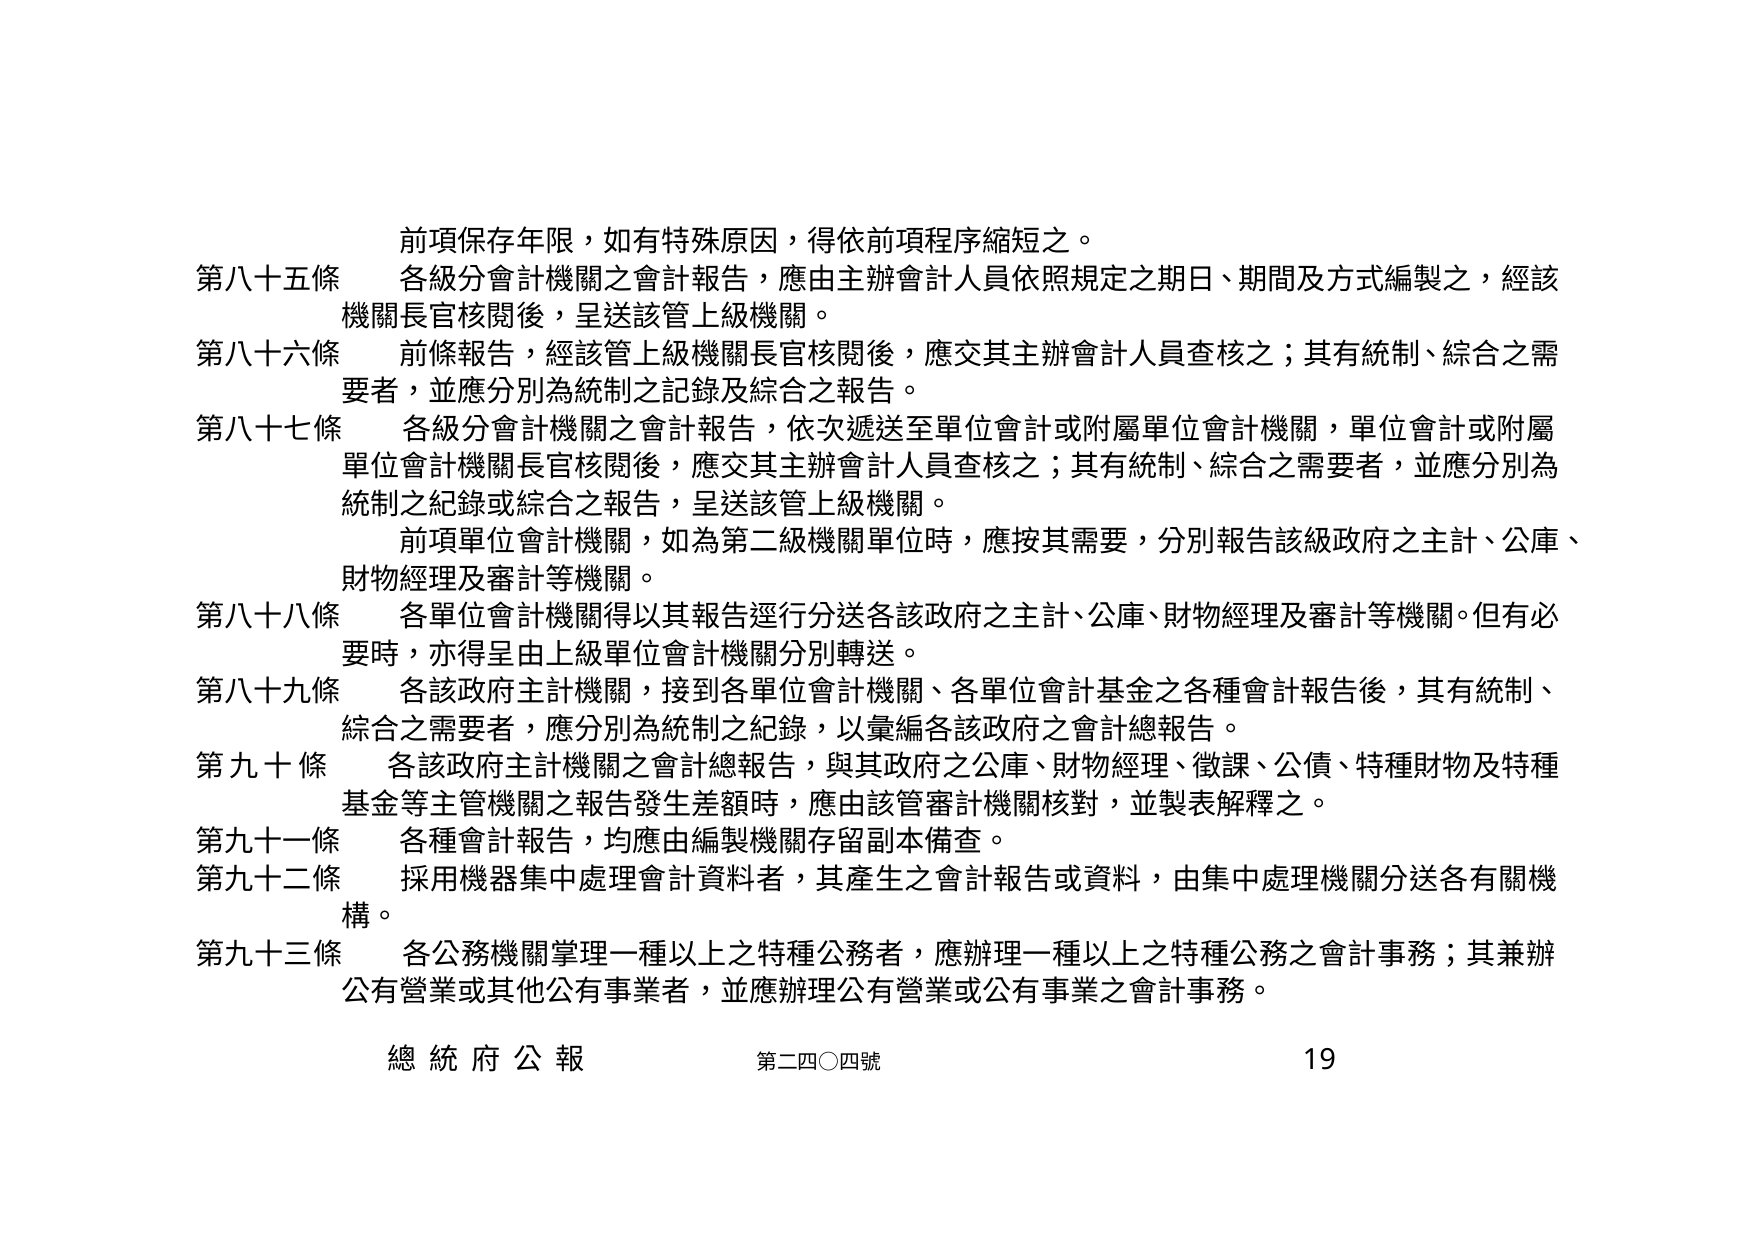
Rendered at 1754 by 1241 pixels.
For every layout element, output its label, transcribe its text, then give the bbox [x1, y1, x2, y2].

text 第八十五條 各級分會計機關之會計報告，應由主辦會計人員依照規定之期日、期間及方式編製之，經該機關長官核閱後，呈送該管上級機關。 [195, 259, 1559, 334]
text 第八十六條 前條報告，經該管上級機關長官核閱後，應交其主辦會計人員查核之；其有統制、綜合之需要者，並應分別為統制之記錄及綜合之報告。 [195, 334, 1559, 409]
text 前項單位會計機關，如為第二級機關單位時，應按其需要，分別報告該級政府之主計、公庫、財物經理及審計等機關。 [341, 522, 1559, 597]
text 第八十七條 各級分會計機關之會計報告，依次遞送至單位會計或附屬單位會計機關，單位會計或附屬單位會計機關長官核閱後，應交其主辦會計人員查核之；其有統制、綜合之需要者，並應分別為統制之紀錄或綜合之報告，呈送該管上級機關。 [195, 409, 1559, 522]
text 第八十九條 各該政府主計機關，接到各單位會計機關、各單位會計基金之各種會計報告後，其有統制、綜合之需要者，應分別為統制之紀錄，以彙編各該政府之會計總報告。 [195, 672, 1559, 747]
text 第九十條 各該政府主計機關之會計總報告，與其政府之公庫、財物經理、徵課、公債、特種財物及特種基金等主管機關之報告發生差額時，應由該管審計機關核對，並製表解釋之。 [195, 747, 1559, 822]
text 第九十二條 採用機器集中處理會計資料者，其產生之會計報告或資料，由集中處理機關分送各有關機構。 [195, 859, 1559, 934]
text 第八十八條 各單位會計機關得以其報告逕行分送各該政府之主計、公庫、財物經理及審計等機關。但有必要時，亦得呈由上級單位會計機關分別轉送。 [195, 597, 1559, 672]
text 前項保存年限，如有特殊原因，得依前項程序縮短之。 [341, 222, 1559, 259]
text 第九十一條 各種會計報告，均應由編製機關存留副本備查。 [195, 822, 1559, 859]
text 第九十三條 各公務機關掌理一種以上之特種公務者，應辦理一種以上之特種公務之會計事務；其兼辦公有營業或其他公有事業者，並應辦理公有營業或公有事業之會計事務。 [195, 934, 1559, 1009]
